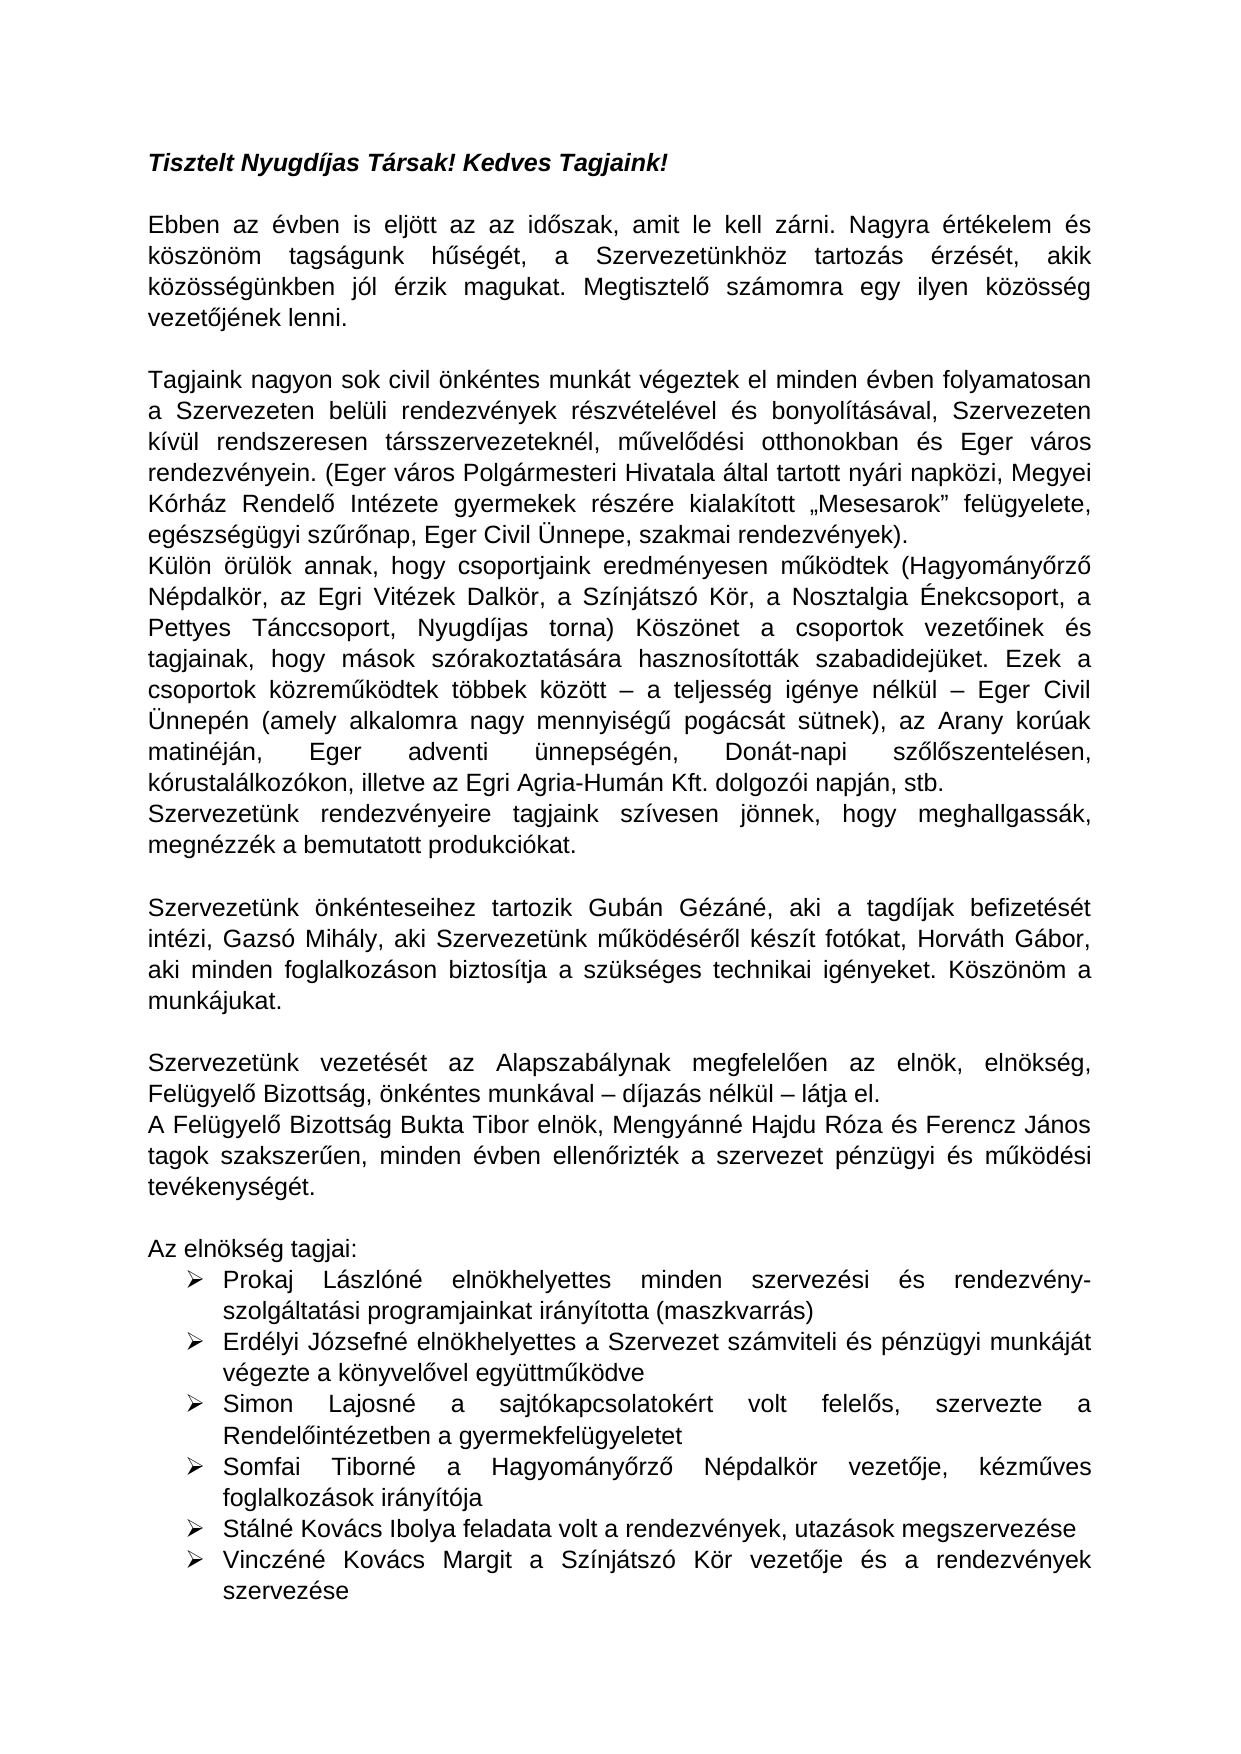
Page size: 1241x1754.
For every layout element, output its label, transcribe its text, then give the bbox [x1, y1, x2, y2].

text Szervezetünk vezetését az Alapszabálynak megfelelően az elnök, elnökség, Felügyelő Bizottság, önkéntes munkával – díjazás nélkül – látja el. [148, 1048, 1093, 1108]
text Ebben az évben is eljött az az időszak, amit le kell zárni. Nagyra értékelem és köszönöm tagságunk hűségét, a Szervezetünkhöz tartozás érzését, akik közösségünkben jól érzik magukat. Megtisztelő számomra egy ilyen közösség vezetőjének lenni. [148, 210, 1093, 332]
list Simon Lajosné a sajtókapcsolatokért volt felelős, szervezte a Rendelőintézetben a gyermekfelügyeletet [185, 1389, 1093, 1449]
text Tisztelt Nyugdíjas Társak! Kedves Tagjaink! [148, 148, 1093, 176]
text Szervezetünk rendezvényeire tagjaink szívesen jönnek, hogy meghallgassák, megnézzék a bemutatott produkciókat. [148, 799, 1093, 859]
list Prokaj Lászlóné elnökhelyettes minden szervezési és rendezvény-szolgáltatási programjainkat irányította (maszkvarrás) [185, 1265, 1093, 1325]
list Somfai Tiborné a Hagyományőrző Népdalkör vezetője, kézműves foglalkozások irányítója [185, 1452, 1093, 1512]
text A Felügyelő Bizottság Bukta Tibor elnök, Mengyánné Hajdu Róza és Ferencz János tagok szakszerűen, minden évben ellenőrizték a szervezet pénzügyi és működési tevékenységét. [148, 1110, 1093, 1201]
list Vinczéné Kovács Margit a Színjátszó Kör vezetője és a rendezvények szervezése [185, 1545, 1093, 1605]
text Szervezetünk önkénteseihez tartozik Gubán Gézáné, aki a tagdíjak befizetését intézi, Gazsó Mihály, aki Szervezetünk működéséről készít fotókat, Horváth Gábor, aki minden foglalkozáson biztosítja a szükséges technikai igényeket. Köszönöm a munkájukat. [148, 893, 1093, 1014]
text Tagjaink nagyon sok civil önkéntes munkát végeztek el minden évben folyamatosan a Szervezeten belüli rendezvények részvételével és bonyolításával, Szervezeten kívül rendszeresen társszervezeteknél, művelődési otthonokban és Eger város rendezvényein. (Eger város Polgármesteri Hivatala által tartott nyári napközi, Megyei Kórház Rendelő Intézete gyermekek részére kialakított „Mesesarok” felügyelete, egészségügyi szűrőnap, Eger Civil Ünnepe, szakmai rendezvények). [148, 365, 1093, 549]
list Stálné Kovács Ibolya feladata volt a rendezvények, utazások megszervezése [185, 1514, 1093, 1543]
text Külön örülök annak, hogy csoportjaink eredményesen működtek (Hagyományőrző Népdalkör, az Egri Vitézek Dalkör, a Színjátszó Kör, a Nosztalgia Énekcsoport, a Pettyes Tánccsoport, Nyugdíjas torna) Köszönet a csoportok vezetőinek és tagjainak, hogy mások szórakoztatására hasznosították szabadidejüket. Ezek a csoportok közreműködtek többek között – a teljesség igénye nélkül – Eger Civil Ünnepén (amely alkalomra nagy mennyiségű pogácsát sütnek), az Arany korúak matinéján, Eger adventi ünnepségén, Donát-napi szőlőszentelésen, kórustalálkozókon, illetve az Egri Agria-Humán Kft. dolgozói napján, stb. [148, 551, 1093, 797]
text Az elnökség tagjai: [148, 1234, 1093, 1263]
list Erdélyi Józsefné elnökhelyettes a Szervezet számviteli és pénzügyi munkáját végezte a könyvelővel együttműködve [185, 1327, 1093, 1387]
